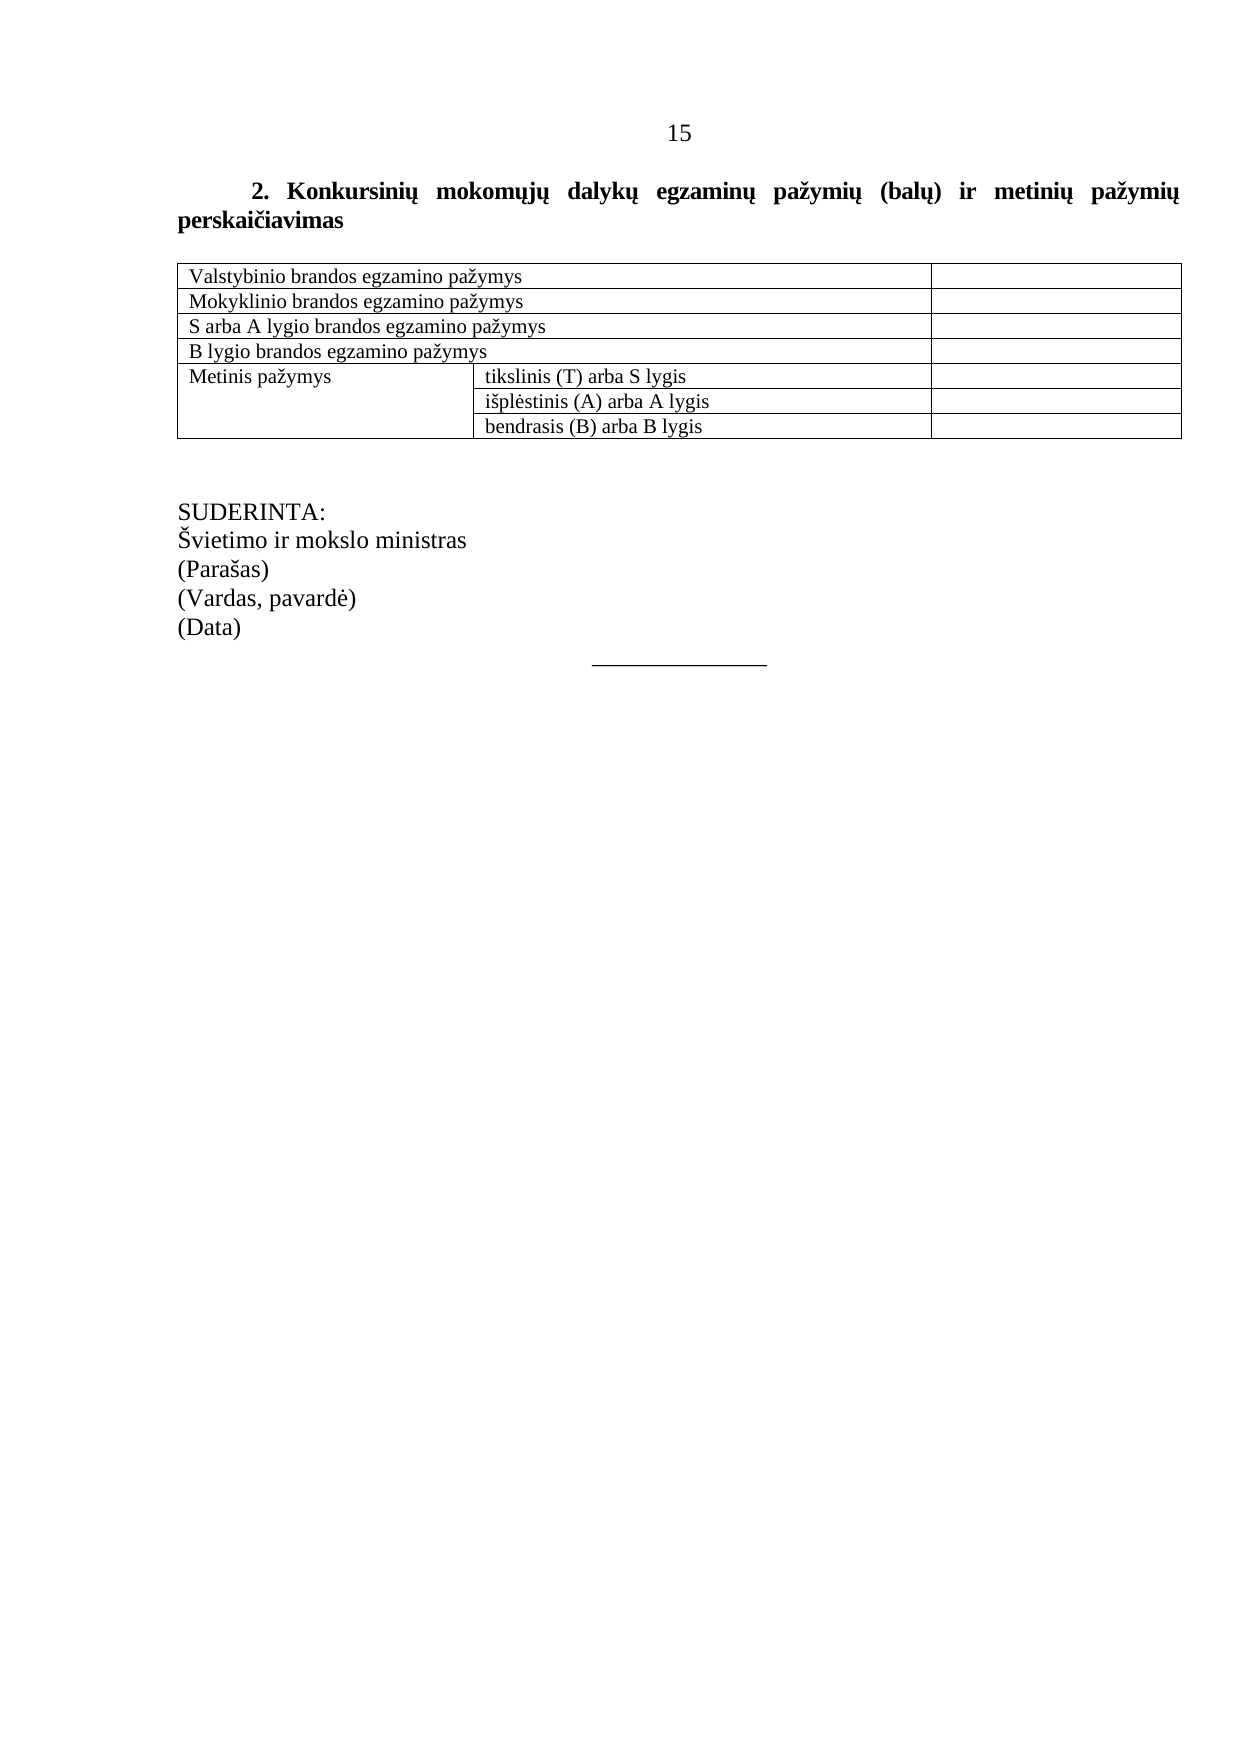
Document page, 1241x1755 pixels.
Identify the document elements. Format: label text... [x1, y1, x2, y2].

text SUDERINTA: [177, 497, 1181, 526]
table_cell išplėstinis (A) arba A lygis [474, 389, 931, 413]
table_cell [178, 388, 473, 413]
table_cell Mokyklinio brandos egzamino pažymys [178, 289, 802, 313]
table_cell S arba A lygio brandos egzamino pažymys [178, 314, 802, 338]
text Švietimo ir mokslo ministras [177, 526, 1181, 554]
table_cell tikslinis (T) arba S lygis [474, 364, 931, 388]
text 2. Konkursinių mokomųjų dalykų egzaminų pažymių (balų) ir metinių pažymių perskaičiavimas [177, 176, 1181, 234]
table_cell [932, 389, 1181, 413]
table_cell B lygio brandos egzamino pažymys [178, 339, 802, 363]
table_cell bendrasis (B) arba B lygis [474, 414, 931, 438]
table_cell [932, 314, 1181, 338]
table_cell [802, 289, 931, 313]
table_cell [802, 314, 931, 338]
text (Parašas) [177, 554, 1181, 583]
table_header [932, 264, 1181, 288]
table_header Valstybinio brandos egzamino pažymys [178, 264, 802, 288]
text (Vardas, pavardė) [177, 583, 1181, 612]
table_cell [932, 289, 1181, 313]
table_cell [178, 413, 473, 438]
table_header [802, 264, 931, 288]
table_cell [802, 339, 931, 363]
table_cell [932, 339, 1181, 363]
table_cell [932, 364, 1181, 388]
text ______________ [177, 641, 1181, 669]
text (Data) [177, 612, 1181, 641]
table_cell Metinis pažymys [178, 364, 473, 388]
table_cell [932, 414, 1181, 438]
